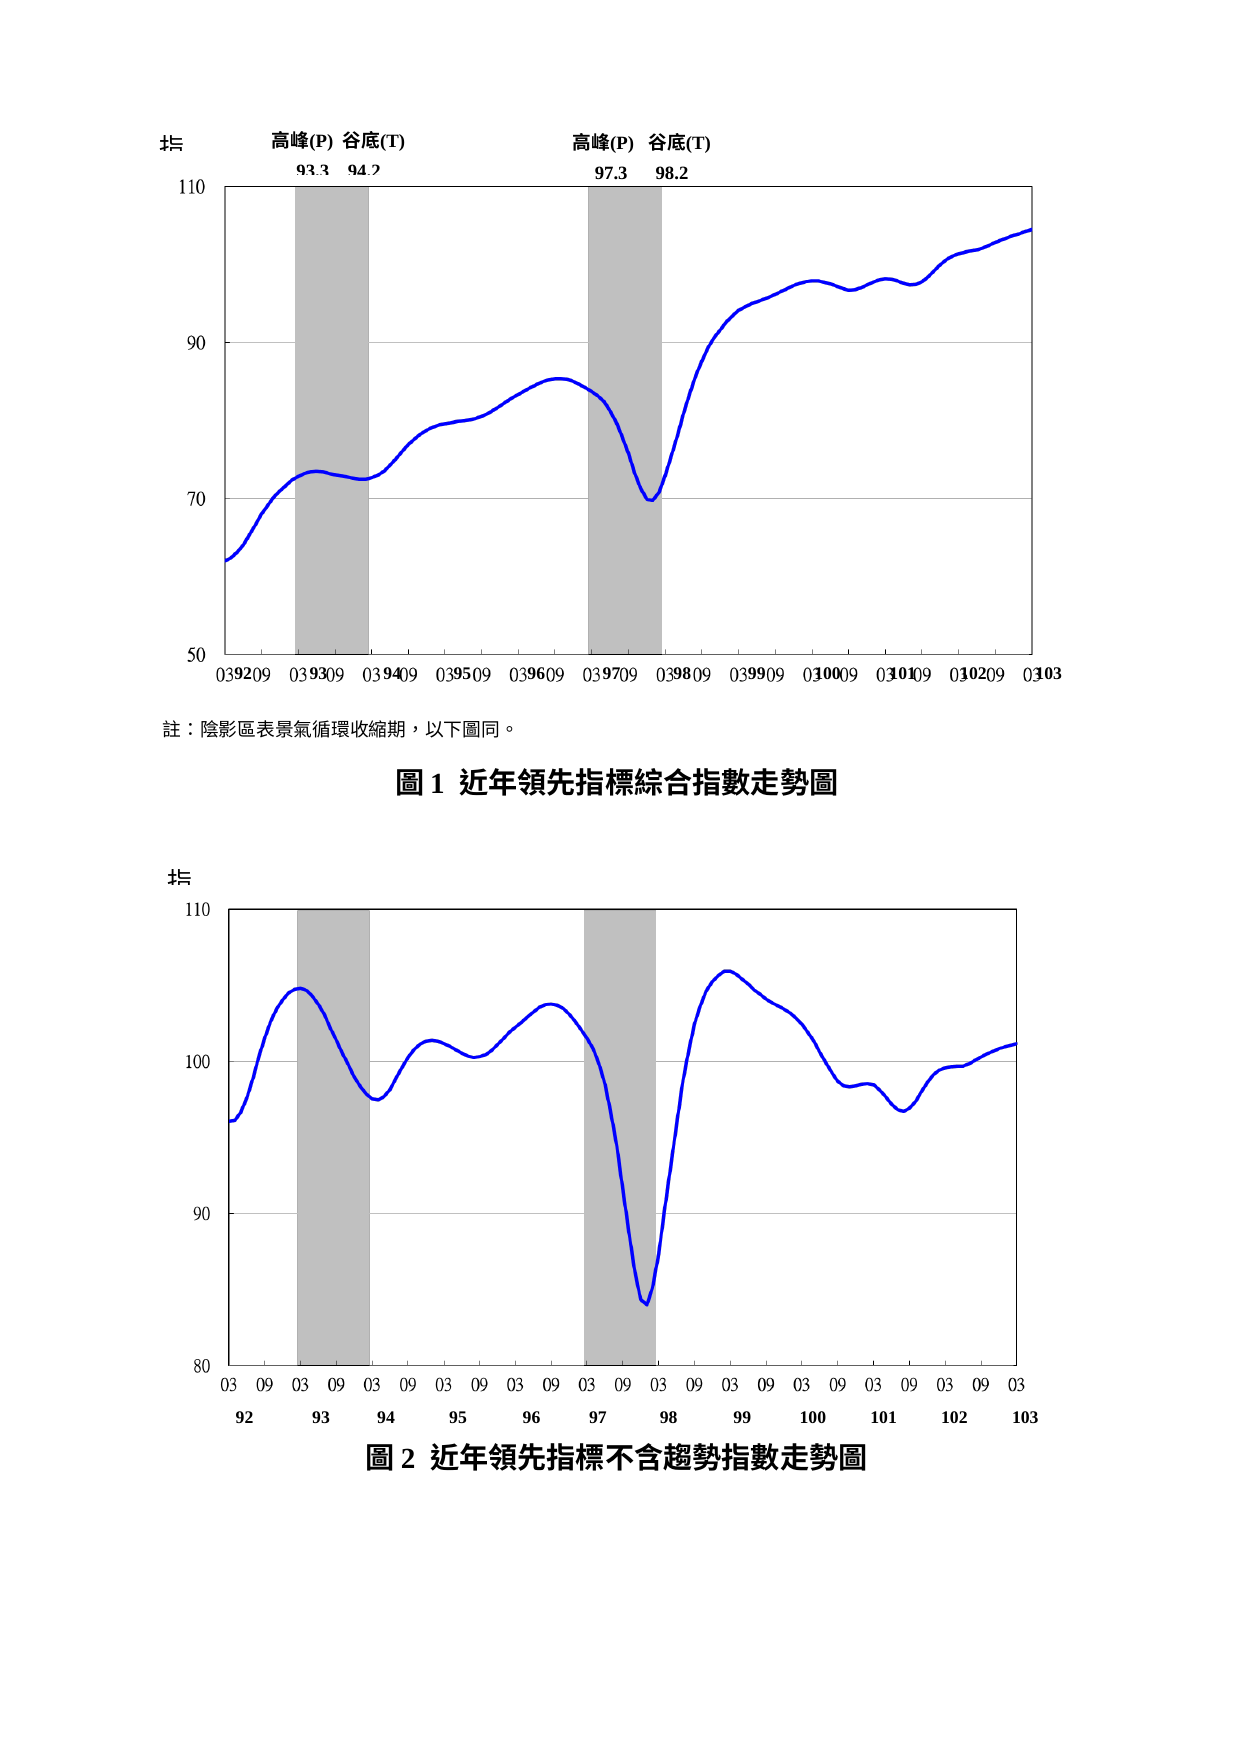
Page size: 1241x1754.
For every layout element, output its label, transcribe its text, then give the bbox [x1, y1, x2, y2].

picture [180, 892, 1032, 1411]
text 高峰(P) 谷底(T) [254, 126, 429, 153]
text 指數 [167, 861, 205, 885]
text 高峰(P) 谷底(T) [545, 128, 745, 155]
text 圖2 近年領先指標不含趨勢指數走勢圖 [81, 1443, 1152, 1474]
text 97.3 98.2 [545, 162, 745, 169]
text 指數 [159, 127, 197, 151]
text 92 93 94 95 96 97 98 99 100 101 102 103 [196, 1407, 1055, 1426]
text 註：陰影區表景氣循環收縮期，以下圖同。 [162, 712, 1152, 743]
text 93.3 94.2 [254, 159, 429, 174]
picture [175, 169, 1048, 701]
text 圖1 近年領先指標綜合指數走勢圖 [81, 768, 1152, 799]
